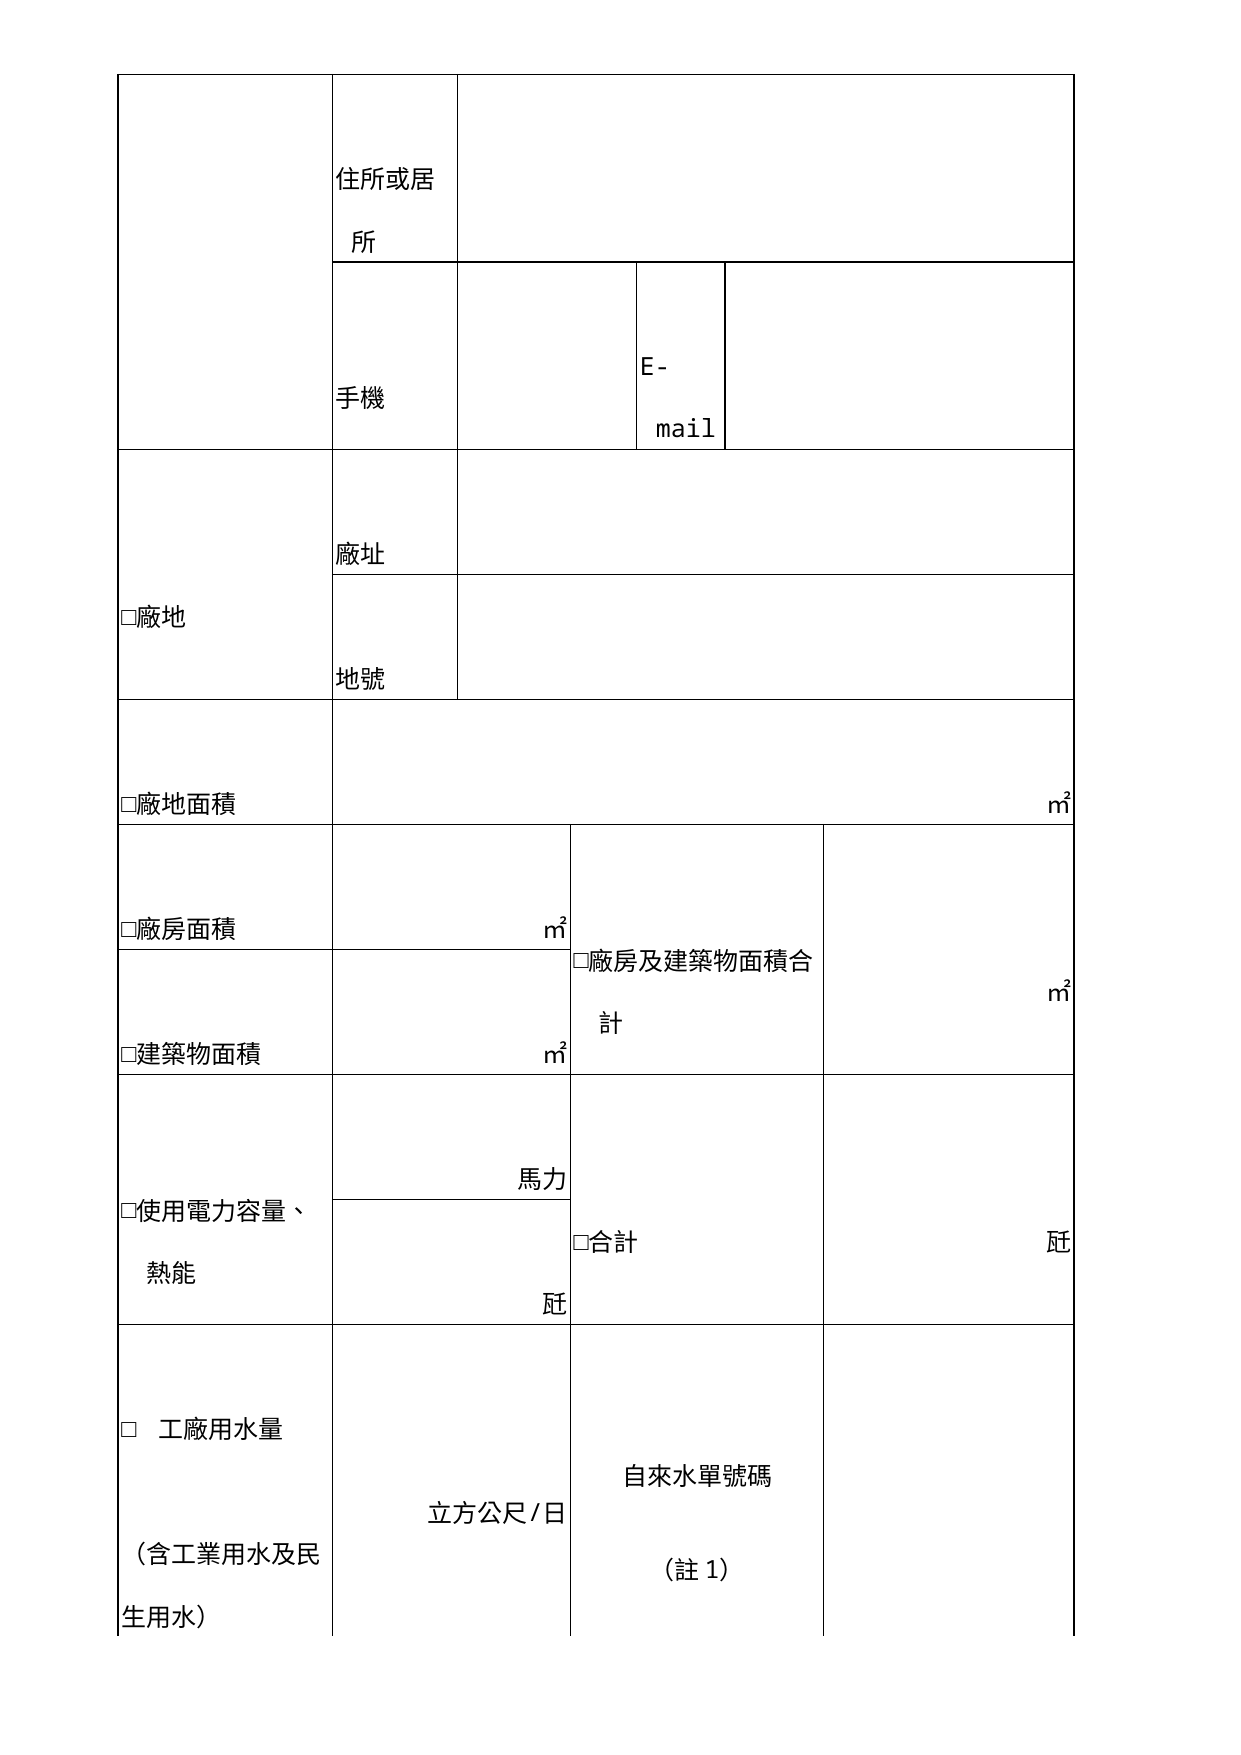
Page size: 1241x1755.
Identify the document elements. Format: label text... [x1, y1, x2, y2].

table_cell [458, 575, 1073, 699]
table_cell 廠址 [333, 450, 457, 574]
table_cell ㎡ [333, 700, 1073, 824]
table_cell [458, 450, 1073, 574]
table_cell □使用電力容量、熱能 [119, 1075, 332, 1324]
table_cell [726, 263, 1073, 449]
table_cell 馬力 [333, 1075, 570, 1199]
table_cell 住所或居所 [333, 75, 457, 261]
table_cell 地號 [333, 575, 457, 699]
table_cell 自來水單號碼 （註1） [571, 1325, 823, 1636]
table_cell 瓩 [824, 1075, 1073, 1324]
table_cell ㎡ [333, 825, 570, 949]
table_cell 工廠用水量 （含工業用水及民生用水） [119, 1325, 332, 1636]
table_cell [119, 75, 332, 449]
table_cell □廠地面積 [119, 700, 332, 824]
table_cell □廠地 [119, 450, 332, 699]
table_cell [458, 263, 636, 449]
table_cell [824, 1325, 1073, 1636]
table_cell 立方公尺/日 [333, 1325, 570, 1636]
table_cell □廠房及建築物面積合計 [571, 825, 823, 1074]
table_cell [458, 75, 1073, 261]
table_cell ㎡ [333, 950, 570, 1074]
table_cell □合計 [571, 1075, 823, 1324]
table_cell 瓩 [333, 1200, 570, 1324]
table_cell □廠房面積 [119, 825, 332, 949]
table_cell E-mail [637, 263, 724, 449]
table_cell □建築物面積 [119, 950, 332, 1074]
table_cell ㎡ [824, 825, 1073, 1074]
table_cell 手機 [333, 263, 457, 449]
